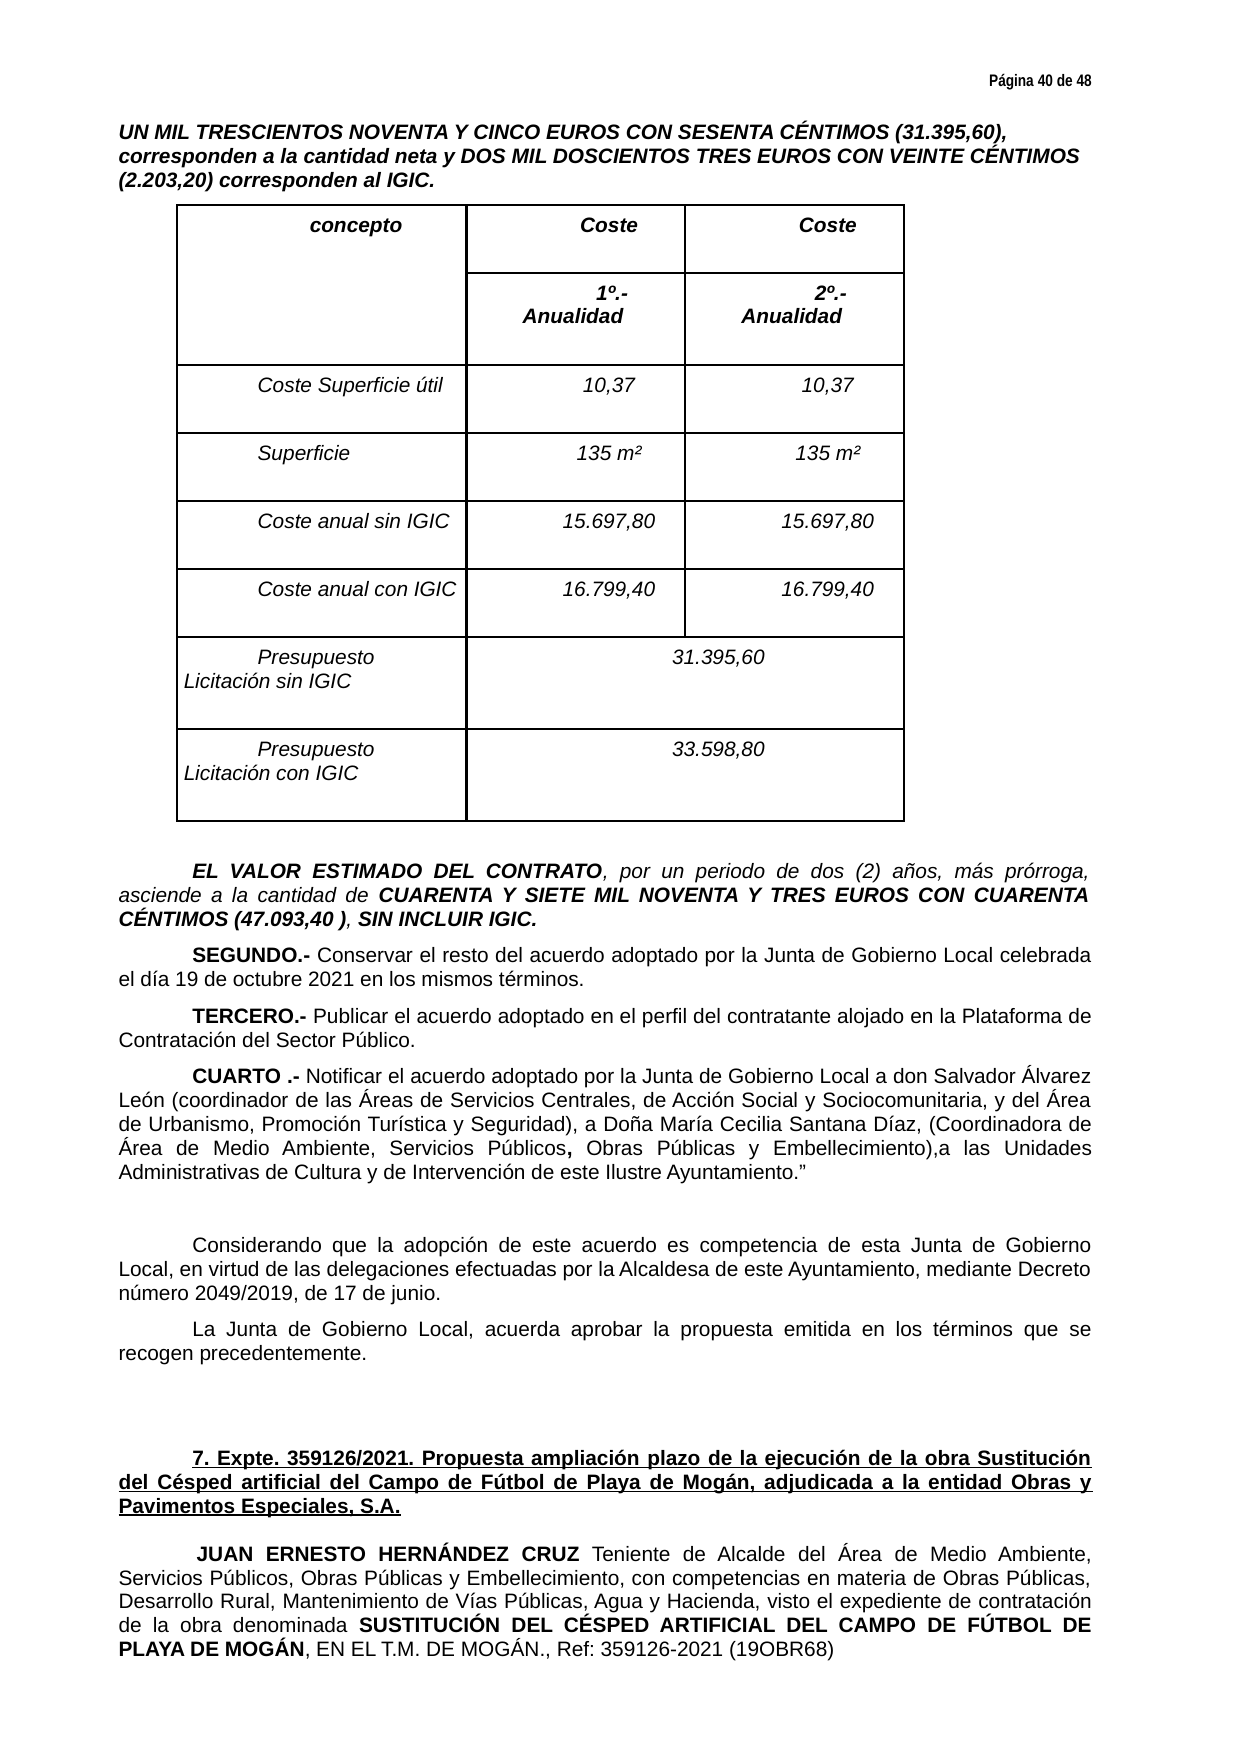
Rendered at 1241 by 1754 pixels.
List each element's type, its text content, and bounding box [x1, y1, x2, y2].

table_cell 16.799,40 [686, 570, 903, 636]
text TERCERO.- Publicar el acuerdo adoptado en el perfil del contratante alojado en la Plataforma de Contratación del Sector Público. [118, 1003, 1092, 1051]
table_cell 10,37 [468, 366, 684, 432]
table_cell 1º.- Anualidad [468, 274, 684, 364]
table_cell 33.598,80 [468, 730, 903, 820]
table_cell Coste anual sin IGIC [178, 502, 465, 568]
table_header Coste [686, 206, 903, 272]
table_cell Presupuesto Licitación con IGIC [178, 730, 465, 820]
table_header Coste [468, 206, 684, 272]
table_header concepto [178, 206, 465, 364]
text UN MIL TRESCIENTOS NOVENTA Y CINCO EUROS CON SESENTA CÉNTIMOS (31.395,60), corresponden a la cantidad neta y DOS MIL DOSCIENTOS TRES EUROS CON VEINTE CÉNTIMOS (2.203,20) corresponden al IGIC. [118, 120, 1092, 192]
table_cell 2º.- Anualidad [686, 274, 903, 364]
text Pavimentos Especiales, S.A. [118, 1492, 1092, 1517]
text CUARTO .- Notificar el acuerdo adoptado por la Junta de Gobierno Local a don Salvador Álvarez León (coordinador de las Áreas de Servicios Centrales, de Acción Social y Sociocomunitaria, y del Área de Urbanismo, Promoción Turística y Seguridad), a Doña María Cecilia Santana Díaz, (Coordinadora de Área de Medio Ambiente, Servicios Públicos, Obras Públicas y Embellecimiento),a las Unidades Administrativas de Cultura y de Intervención de este Ilustre Ayuntamiento.” [118, 1064, 1092, 1184]
table_cell Coste anual con IGIC [178, 570, 465, 636]
table_cell Coste Superficie útil [178, 366, 465, 432]
text SEGUNDO.- Conservar el resto del acuerdo adoptado por la Junta de Gobierno Local celebrada el día 19 de octubre 2021 en los mismos términos. [118, 943, 1092, 991]
table_cell 15.697,80 [686, 502, 903, 568]
table_cell 15.697,80 [468, 502, 684, 568]
table_cell 10,37 [686, 366, 903, 432]
text Considerando que la adopción de este acuerdo es competencia de esta Junta de Gobierno Local, en virtud de las delegaciones efectuadas por la Alcaldesa de este Ayuntamiento, mediante Decreto número 2049/2019, de 17 de junio. [118, 1233, 1092, 1304]
table_cell 16.799,40 [468, 570, 684, 636]
text JUAN ERNESTO HERNÁNDEZ CRUZ Teniente de Alcalde del Área de Medio Ambiente, Servicios Públicos, Obras Públicas y Embellecimiento, con competencias en materia de Obras Públicas, Desarrollo Rural, Mantenimiento de Vías Públicas, Agua y Hacienda, visto el expediente de contratación de la obra denominada SUSTITUCIÓN DEL CÉSPED ARTIFICIAL DEL CAMPO DE FÚTBOL DE PLAYA DE MOGÁN, EN EL T.M. DE MOGÁN., Ref: 359126-2021 (19OBR68) [118, 1541, 1092, 1661]
text La Junta de Gobierno Local, acuerda aprobar la propuesta emitida en los términos que se recogen precedentemente. [118, 1317, 1092, 1365]
table_cell 135 m² [686, 434, 903, 500]
table_cell Superficie [178, 434, 465, 500]
text EL VALOR ESTIMADO DEL CONTRATO, por un periodo de dos (2) años, más prórroga, asciende a la cantidad de CUARENTA Y SIETE MIL NOVENTA Y TRES EUROS CON CUARENTA CÉNTIMOS (47.093,40 ), SIN INCLUIR IGIC. [118, 859, 1092, 931]
text 7. Expte. 359126/2021. Propuesta ampliación plazo de la ejecución de la obra Sustitución del Césped artificial del Campo de Fútbol de Playa de Mogán, adjudicada a la entidad Obras y [118, 1446, 1092, 1491]
table_cell Presupuesto Licitación sin IGIC [178, 638, 465, 728]
table_cell 135 m² [468, 434, 684, 500]
table_cell 31.395,60 [468, 638, 903, 728]
